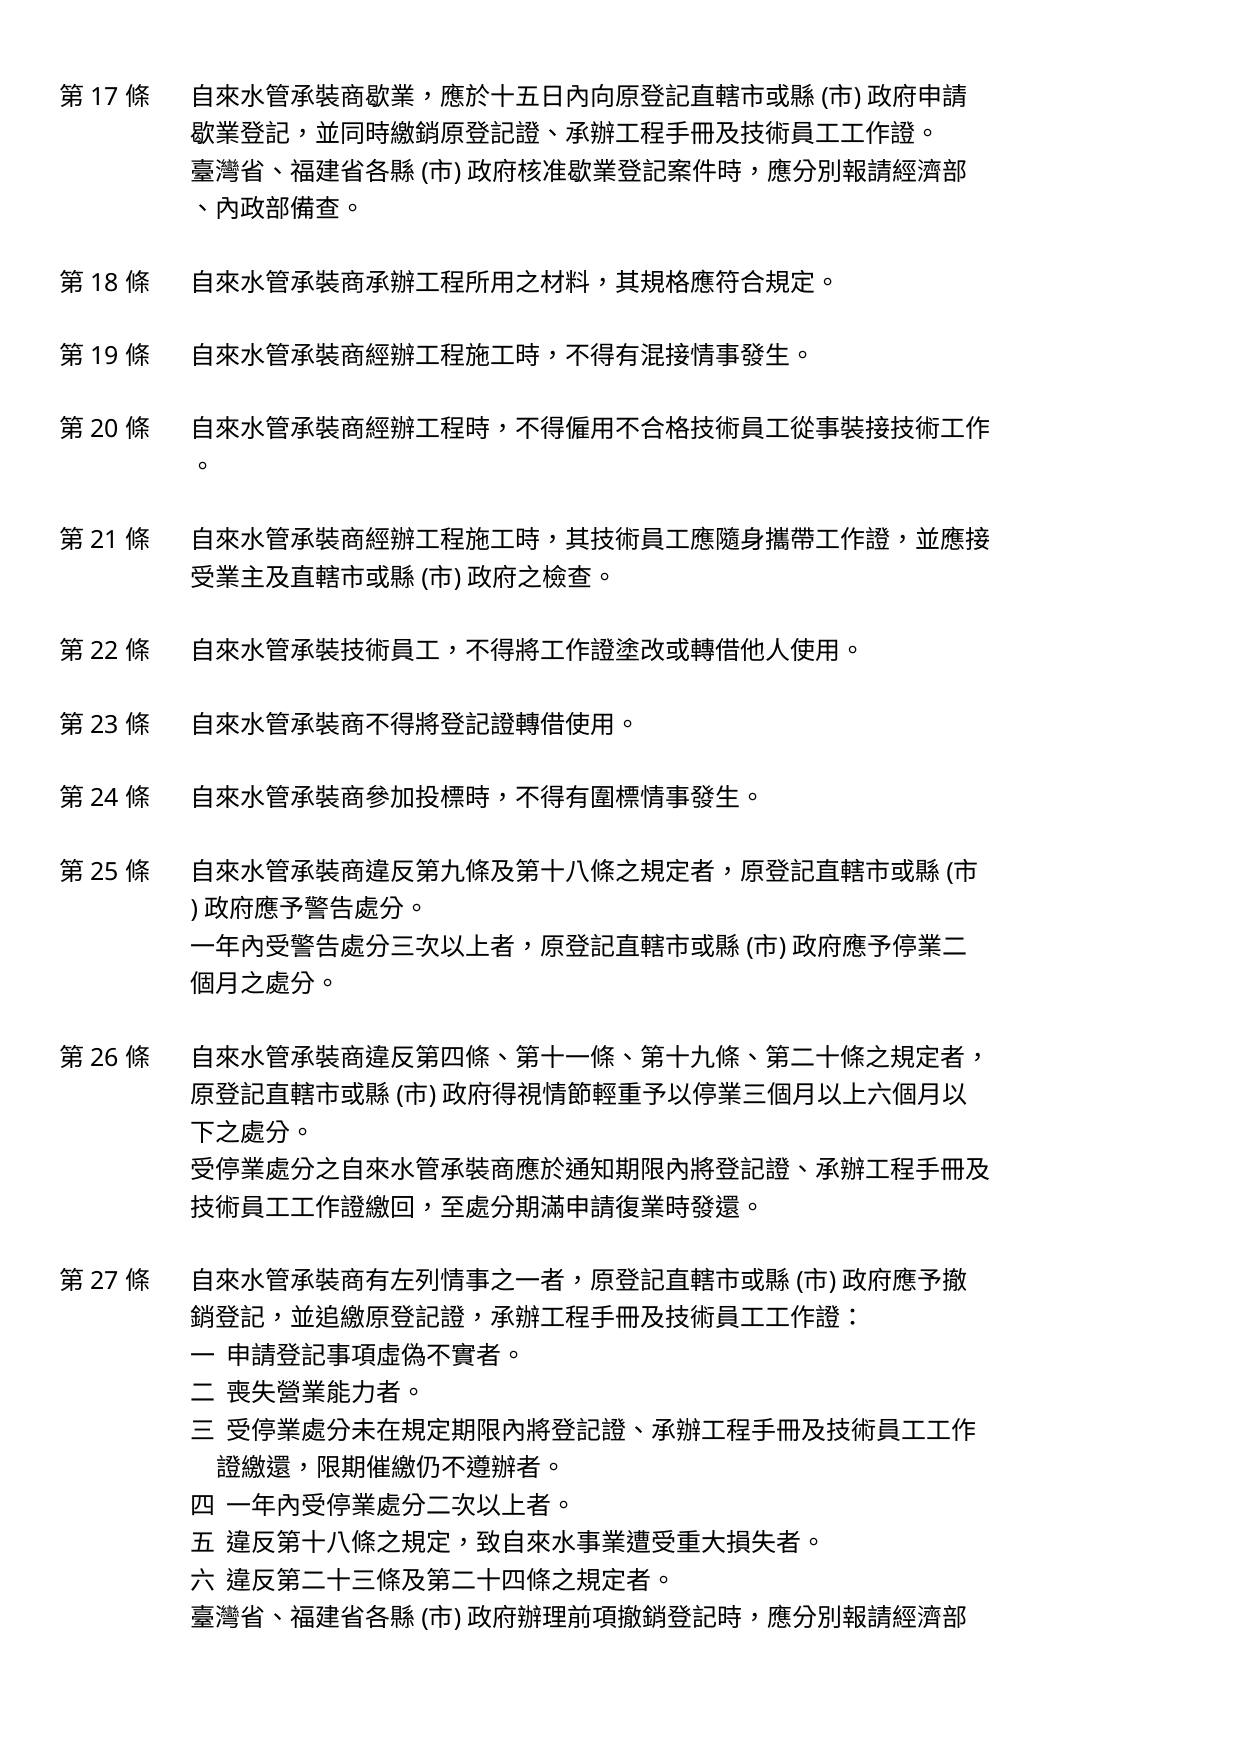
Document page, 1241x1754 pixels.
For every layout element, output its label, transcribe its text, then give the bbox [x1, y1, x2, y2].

table_cell 第 18 條 [59, 257, 190, 330]
table_cell 自來水管承裝商有左列情事之一者，原登記直轄市或縣 (市) 政府應予撤 銷登記，並追繳原登記證，承辦工程手冊及技術員工工作證： 一 申請登記事項虛偽不實者。 二 喪失營業能力者。 三 受停業處分未在規定期限內將登記證、承辦工程手冊及技術員工工作 證繳還，限期催繳仍不遵辦者。 四 一年內受停業處分二次以上者。 五 違反第十八條之規定，致自來水事業遭受重大損失者。 六 違反第二十三條及第二十四條之規定者。 臺灣省、福建省各縣 (市) 政府辦理前項撤銷登記時，應分別報請經濟部 [190, 1255, 1122, 1666]
table_cell 第 22 條 [59, 625, 190, 699]
table_cell 第 25 條 [59, 846, 190, 1032]
table_cell 自來水管承裝商不得將登記證轉借使用。 [190, 699, 1122, 772]
table_cell 自來水管承裝商經辦工程時，不得僱用不合格技術員工從事裝接技術工作 。 [190, 404, 1122, 514]
table_cell 第 17 條 [59, 71, 190, 257]
table_cell 第 21 條 [59, 515, 190, 625]
table_cell 自來水管承裝商經辦工程施工時，不得有混接情事發生。 [190, 330, 1122, 403]
table_cell 自來水管承裝技術員工，不得將工作證塗改或轉借他人使用。 [190, 625, 1122, 699]
table_cell 第 24 條 [59, 772, 190, 846]
table_cell 第 19 條 [59, 330, 190, 403]
table_cell 第 26 條 [59, 1032, 190, 1255]
table_cell 自來水管承裝商歇業，應於十五日內向原登記直轄市或縣 (市) 政府申請 歇業登記，並同時繳銷原登記證、承辦工程手冊及技術員工工作證。 臺灣省、福建省各縣 (市) 政府核准歇業登記案件時，應分別報請經濟部 、內政部備查。 [190, 71, 1122, 257]
table_cell 自來水管承裝商經辦工程施工時，其技術員工應隨身攜帶工作證，並應接 受業主及直轄市或縣 (市) 政府之檢查。 [190, 515, 1122, 625]
table_cell 第 23 條 [59, 699, 190, 772]
table_cell 自來水管承裝商承辦工程所用之材料，其規格應符合規定。 [190, 257, 1122, 330]
table_cell 自來水管承裝商違反第九條及第十八條之規定者，原登記直轄市或縣 (市 ) 政府應予警告處分。 一年內受警告處分三次以上者，原登記直轄市或縣 (市) 政府應予停業二 個月之處分。 [190, 846, 1122, 1032]
table_cell 第 27 條 [59, 1255, 190, 1666]
table_cell 自來水管承裝商參加投標時，不得有圍標情事發生。 [190, 772, 1122, 846]
table_cell 第 20 條 [59, 404, 190, 514]
table_cell 自來水管承裝商違反第四條、第十一條、第十九條、第二十條之規定者， 原登記直轄市或縣 (市) 政府得視情節輕重予以停業三個月以上六個月以 下之處分。 受停業處分之自來水管承裝商應於通知期限內將登記證、承辦工程手冊及 技術員工工作證繳回，至處分期滿申請復業時發還。 [190, 1032, 1122, 1255]
